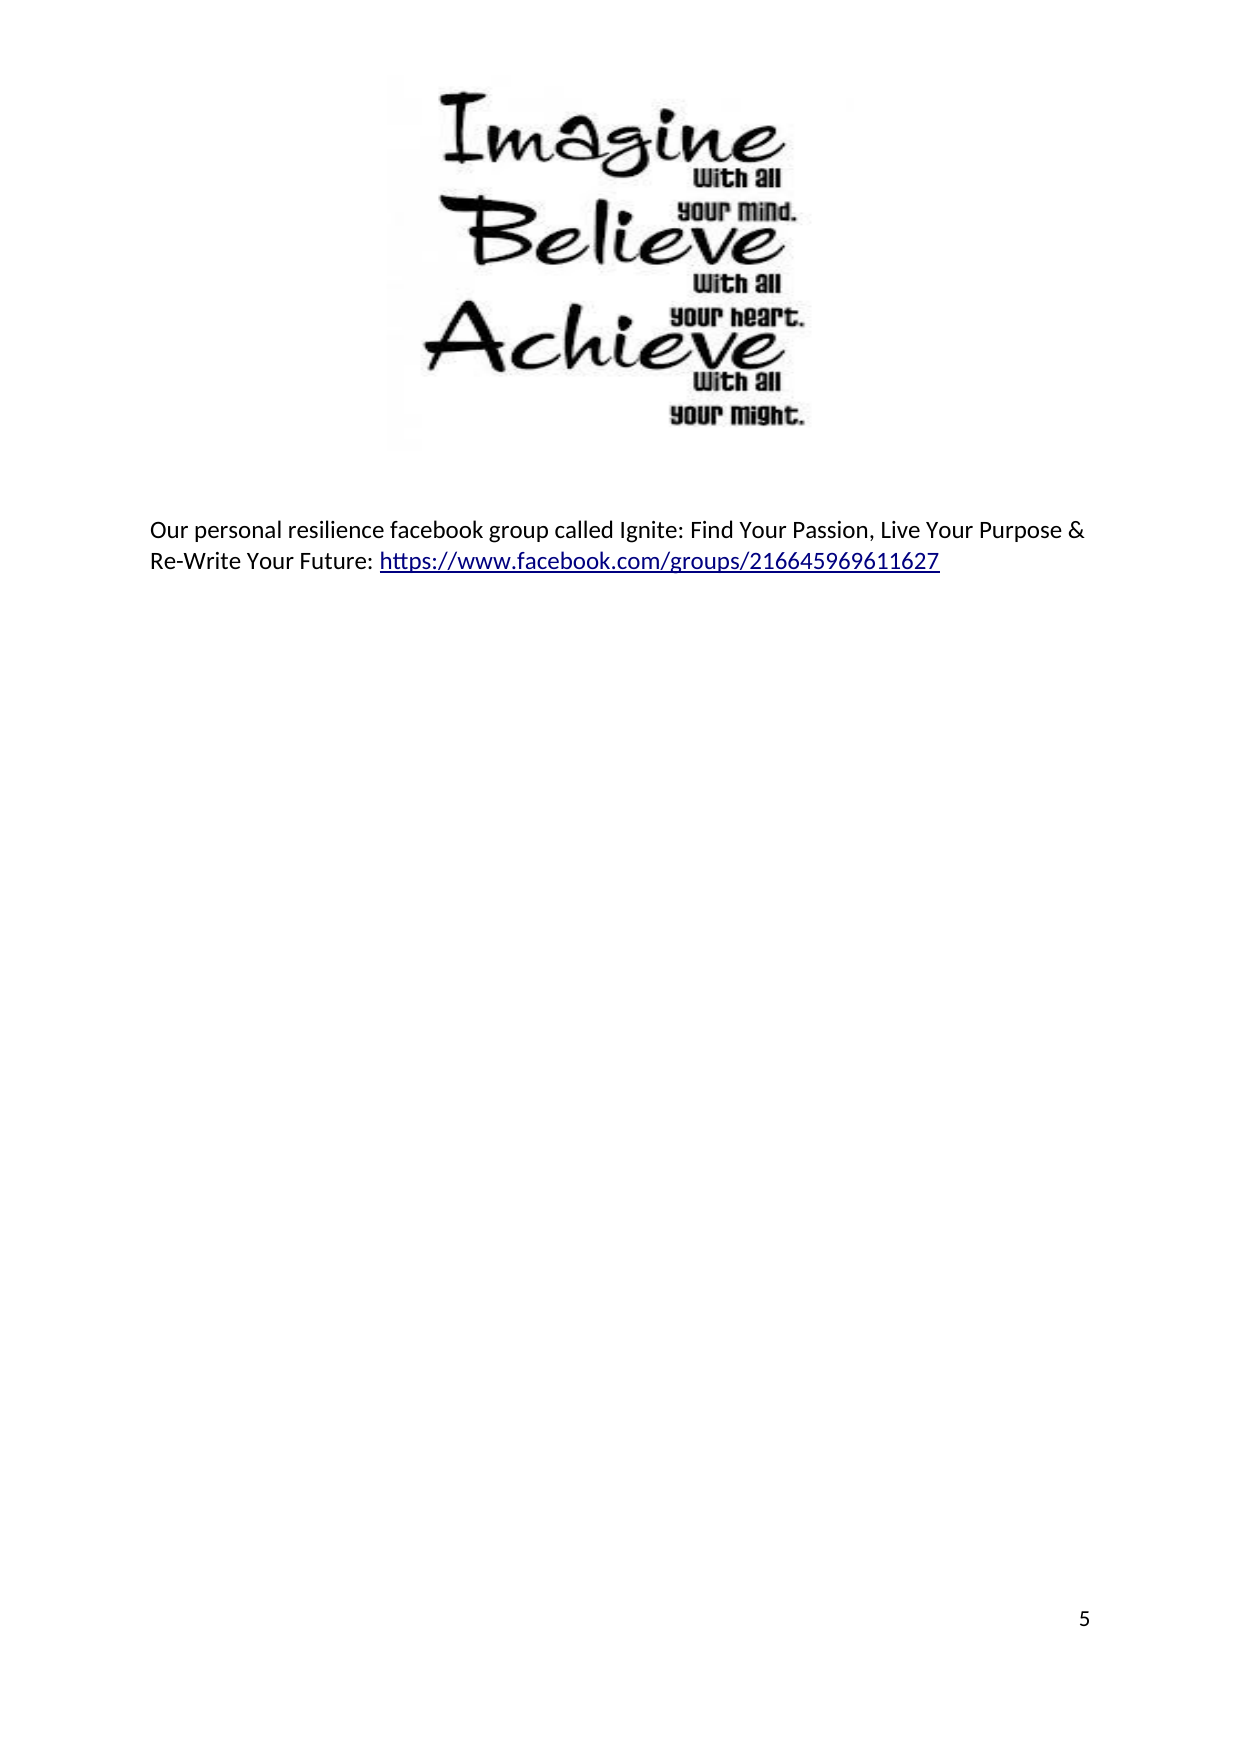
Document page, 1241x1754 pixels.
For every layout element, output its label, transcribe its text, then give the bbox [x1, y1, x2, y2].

text Our personal resilience facebook group called Ignite: Find Your Passion, Live Your Purpose & Re-Write Your Future: https://www.facebook.com/groups/216645969611627 [150, 514, 1090, 576]
